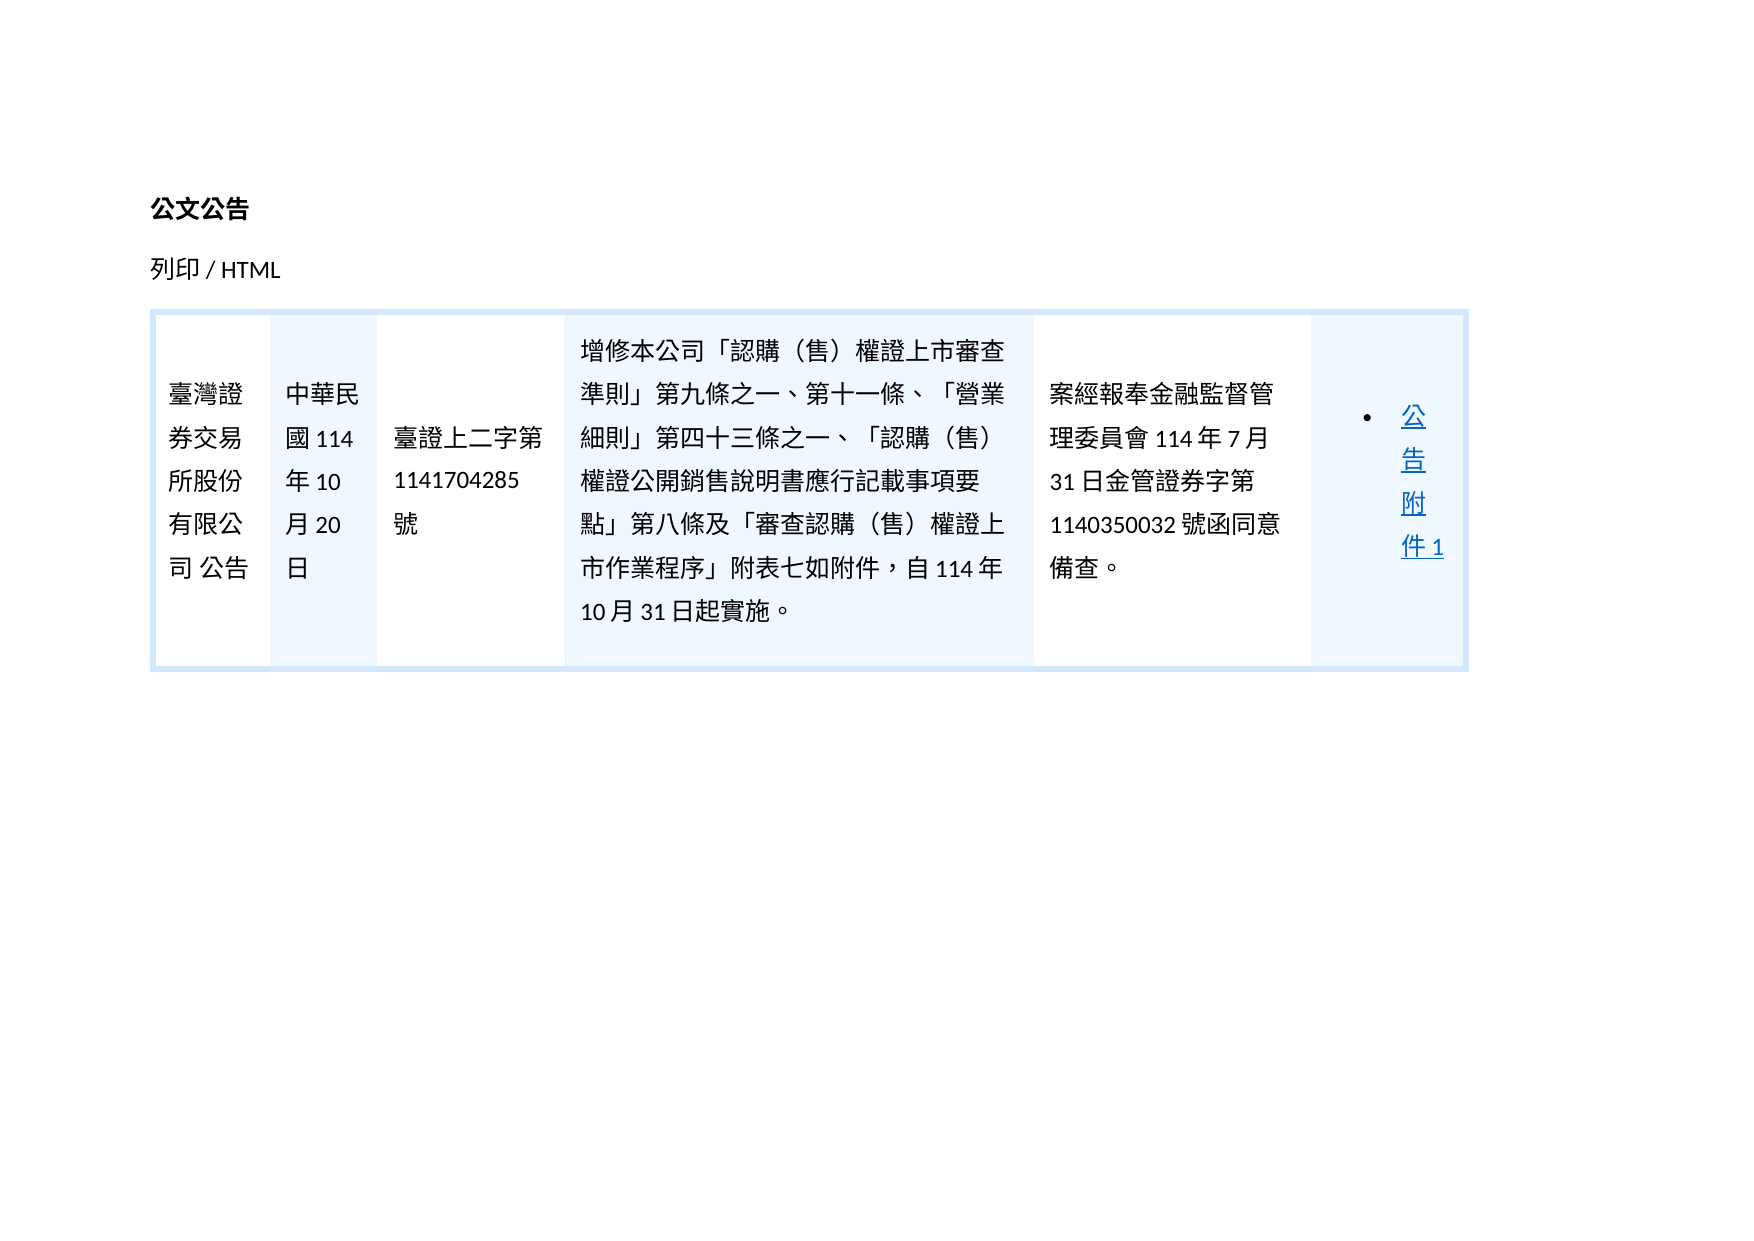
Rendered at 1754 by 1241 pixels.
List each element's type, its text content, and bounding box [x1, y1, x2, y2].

table_header 案經報奉金融監督管理委員會114年7月31日金管證券字第1140350032號函同意備查。 [1034, 315, 1311, 666]
table_header 臺灣證券交易所股份有限公司 公告 [156, 315, 269, 666]
table_header 臺證上二字第1141704285號 [378, 315, 564, 666]
table_header 中華民國114年10月20日 [270, 315, 377, 666]
table_header 公告附件1 [1311, 315, 1463, 666]
text 公文公告 [150, 189, 1604, 226]
table_header 增修本公司「認購（售）權證上市審查準則」第九條之一、第十一條、「營業細則」第四十三條之一、「認購（售）權證公開銷售說明書應行記載事項要點」第八條及「審查認購（售）權證上市作業程序」附表七如附件，自114年10月31日起實施。 [564, 315, 1034, 666]
text 列印 / HTML [150, 249, 1604, 286]
